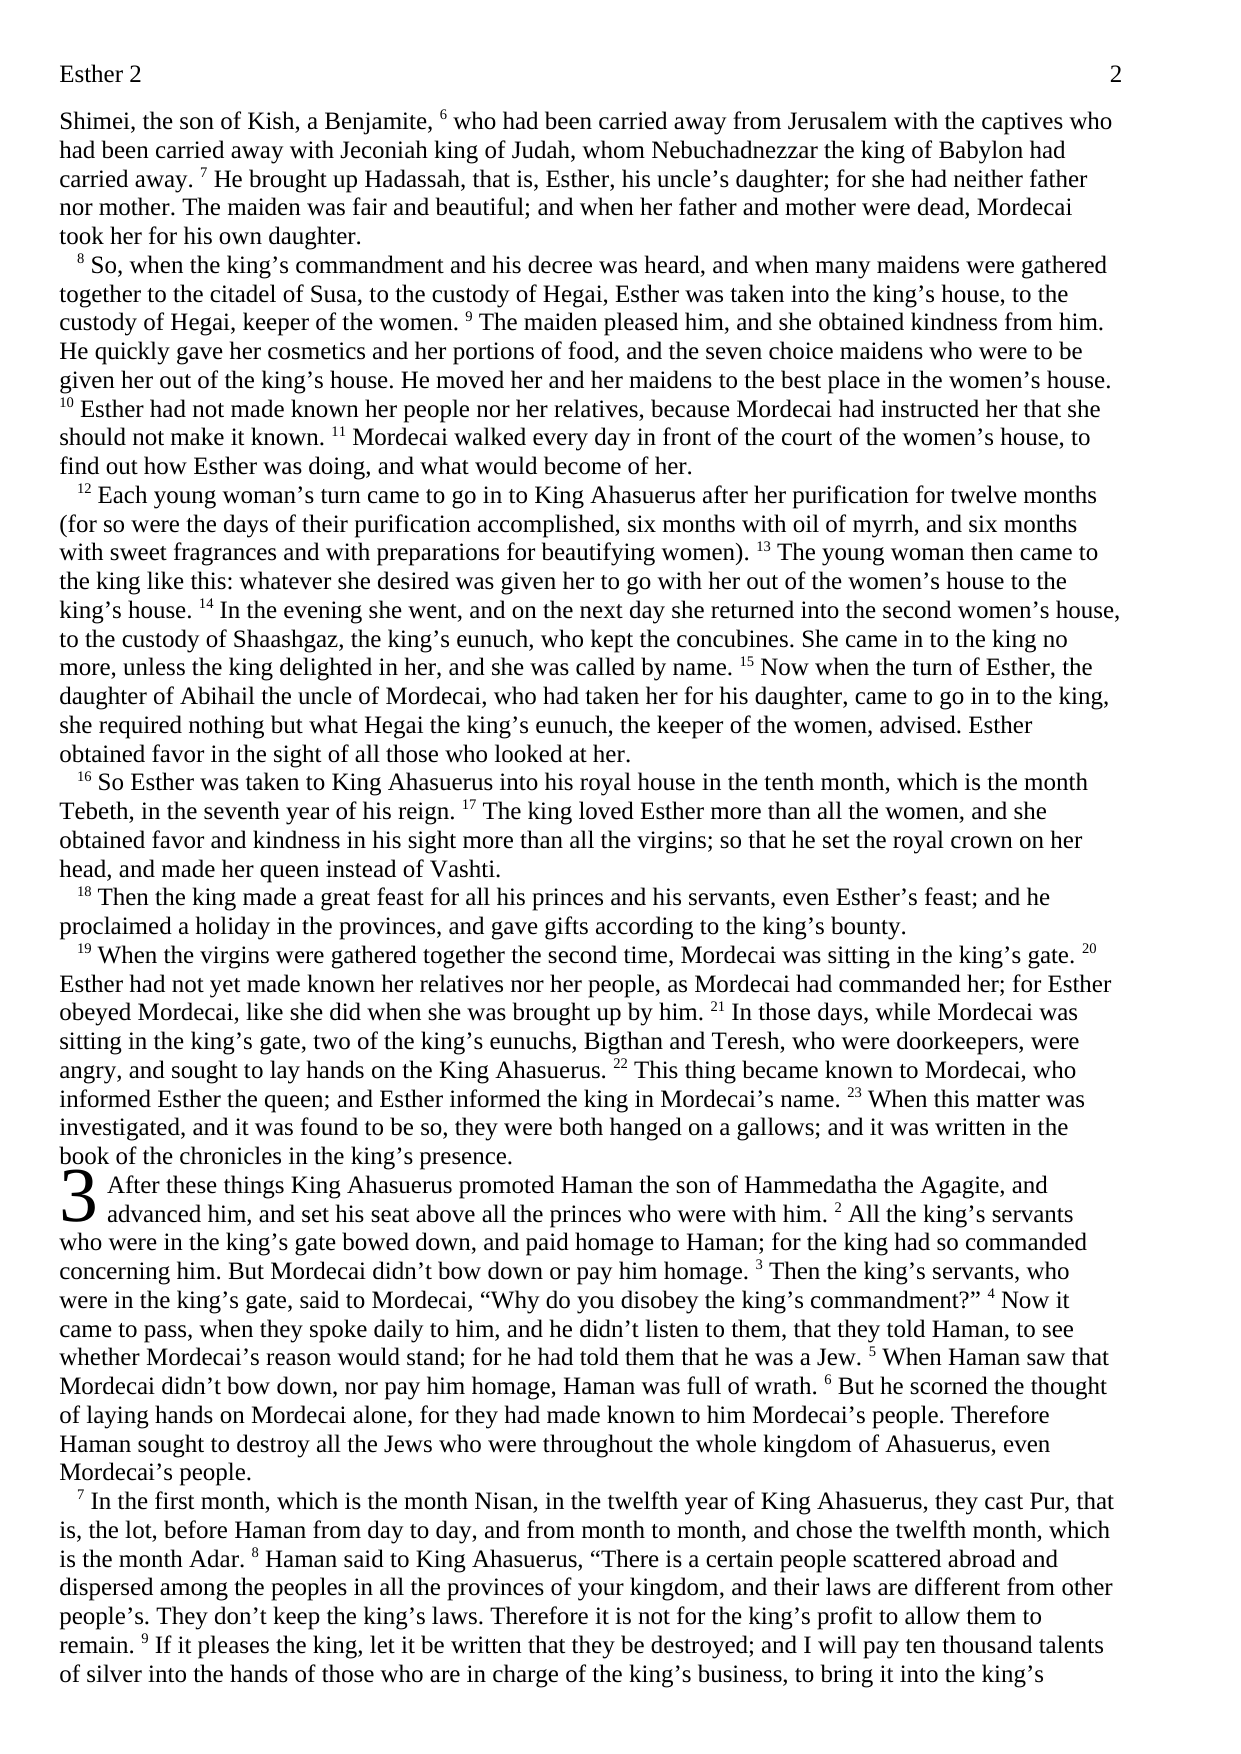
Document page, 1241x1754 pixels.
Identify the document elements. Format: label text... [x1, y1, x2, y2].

text 16 So Esther was taken to King Ahasuerus into his royal house in the tenth month, which is the month Tebeth, in the seventh year of his reign. 17 The king loved Esther more than all the women, and she obtained favor and kindness in his sight more than all the virgins; so that he set the royal crown on her head, and made her queen instead of Vashti. [59, 767, 1122, 882]
text 7 In the first month, which is the month Nisan, in the twelfth year of King Ahasuerus, they cast Pur, that is, the lot, before Haman from day to day, and from month to month, and chose the twelfth month, which is the month Adar. 8 Haman said to King Ahasuerus, “There is a certain people scattered abroad and dispersed among the peoples in all the provinces of your kingdom, and their laws are different from other people’s. They don’t keep the king’s laws. Therefore it is not for the king’s profit to allow them to remain. 9 If it pleases the king, let it be written that they be destroyed; and I will pay ten thousand talents of silver into the hands of those who are in charge of the king’s business, to bring it into the king’s [59, 1486, 1122, 1687]
text 3After these things King Ahasuerus promoted Haman the son of Hammedatha the Agagite, and advanced him, and set his seat above all the princes who were with him. 2 All the king’s servants who were in the king’s gate bowed down, and paid homage to Haman; for the king had so commanded concerning him. But Mordecai didn’t bow down or pay him homage. 3 Then the king’s servants, who were in the king’s gate, said to Mordecai, “Why do you disobey the king’s commandment?” 4 Now it came to pass, when they spoke daily to him, and he didn’t listen to them, that they told Haman, to see whether Mordecai’s reason would stand; for he had told them that he was a Jew. 5 When Haman saw that Mordecai didn’t bow down, nor pay him homage, Haman was full of wrath. 6 But he scorned the thought of laying hands on Mordecai alone, for they had made known to him Mordecai’s people. Therefore Haman sought to destroy all the Jews who were throughout the whole kingdom of Ahasuerus, even Mordecai’s people. [59, 1170, 1122, 1486]
text Shimei, the son of Kish, a Benjamite, 6 who had been carried away from Jerusalem with the captives who had been carried away with Jeconiah king of Judah, whom Nebuchadnezzar the king of Babylon had carried away. 7 He brought up Hadassah, that is, Esther, his uncle’s daughter; for she had neither father nor mother. The maiden was fair and beautiful; and when her father and mother were dead, Mordecai took her for his own daughter. [59, 106, 1122, 250]
text 12 Each young woman’s turn came to go in to King Ahasuerus after her purification for twelve months (for so were the days of their purification accomplished, six months with oil of myrrh, and six months with sweet fragrances and with preparations for beautifying women). 13 The young woman then came to the king like this: whatever she desired was given her to go with her out of the women’s house to the king’s house. 14 In the evening she went, and on the next day she returned into the second women’s house, to the custody of Shaashgaz, the king’s eunuch, who kept the concubines. She came in to the king no more, unless the king delighted in her, and she was called by name. 15 Now when the turn of Esther, the daughter of Abihail the uncle of Mordecai, who had taken her for his daughter, came to go in to the king, she required nothing but what Hegai the king’s eunuch, the keeper of the women, advised. Esther obtained favor in the sight of all those who looked at her. [59, 480, 1122, 767]
text 19 When the virgins were gathered together the second time, Mordecai was sitting in the king’s gate. 20 Esther had not yet made known her relatives nor her people, as Mordecai had commanded her; for Esther obeyed Mordecai, like she did when she was brought up by him. 21 In those days, while Mordecai was sitting in the king’s gate, two of the king’s eunuchs, Bigthan and Teresh, who were doorkeepers, were angry, and sought to lay hands on the King Ahasuerus. 22 This thing became known to Mordecai, who informed Esther the queen; and Esther informed the king in Mordecai’s name. 23 When this matter was investigated, and it was found to be so, they were both hanged on a gallows; and it was written in the book of the chronicles in the king’s presence. [59, 940, 1122, 1170]
text 18 Then the king made a great feast for all his princes and his servants, even Esther’s feast; and he proclaimed a holiday in the provinces, and gave gifts according to the king’s bounty. [59, 882, 1122, 940]
text 8 So, when the king’s commandment and his decree was heard, and when many maidens were gathered together to the citadel of Susa, to the custody of Hegai, Esther was taken into the king’s house, to the custody of Hegai, keeper of the women. 9 The maiden pleased him, and she obtained kindness from him. He quickly gave her cosmetics and her portions of food, and the seven choice maidens who were to be given her out of the king’s house. He moved her and her maidens to the best place in the women’s house. 10 Esther had not made known her people nor her relatives, because Mordecai had instructed her that she should not make it known. 11 Mordecai walked every day in front of the court of the women’s house, to find out how Esther was doing, and what would become of her. [59, 250, 1122, 480]
